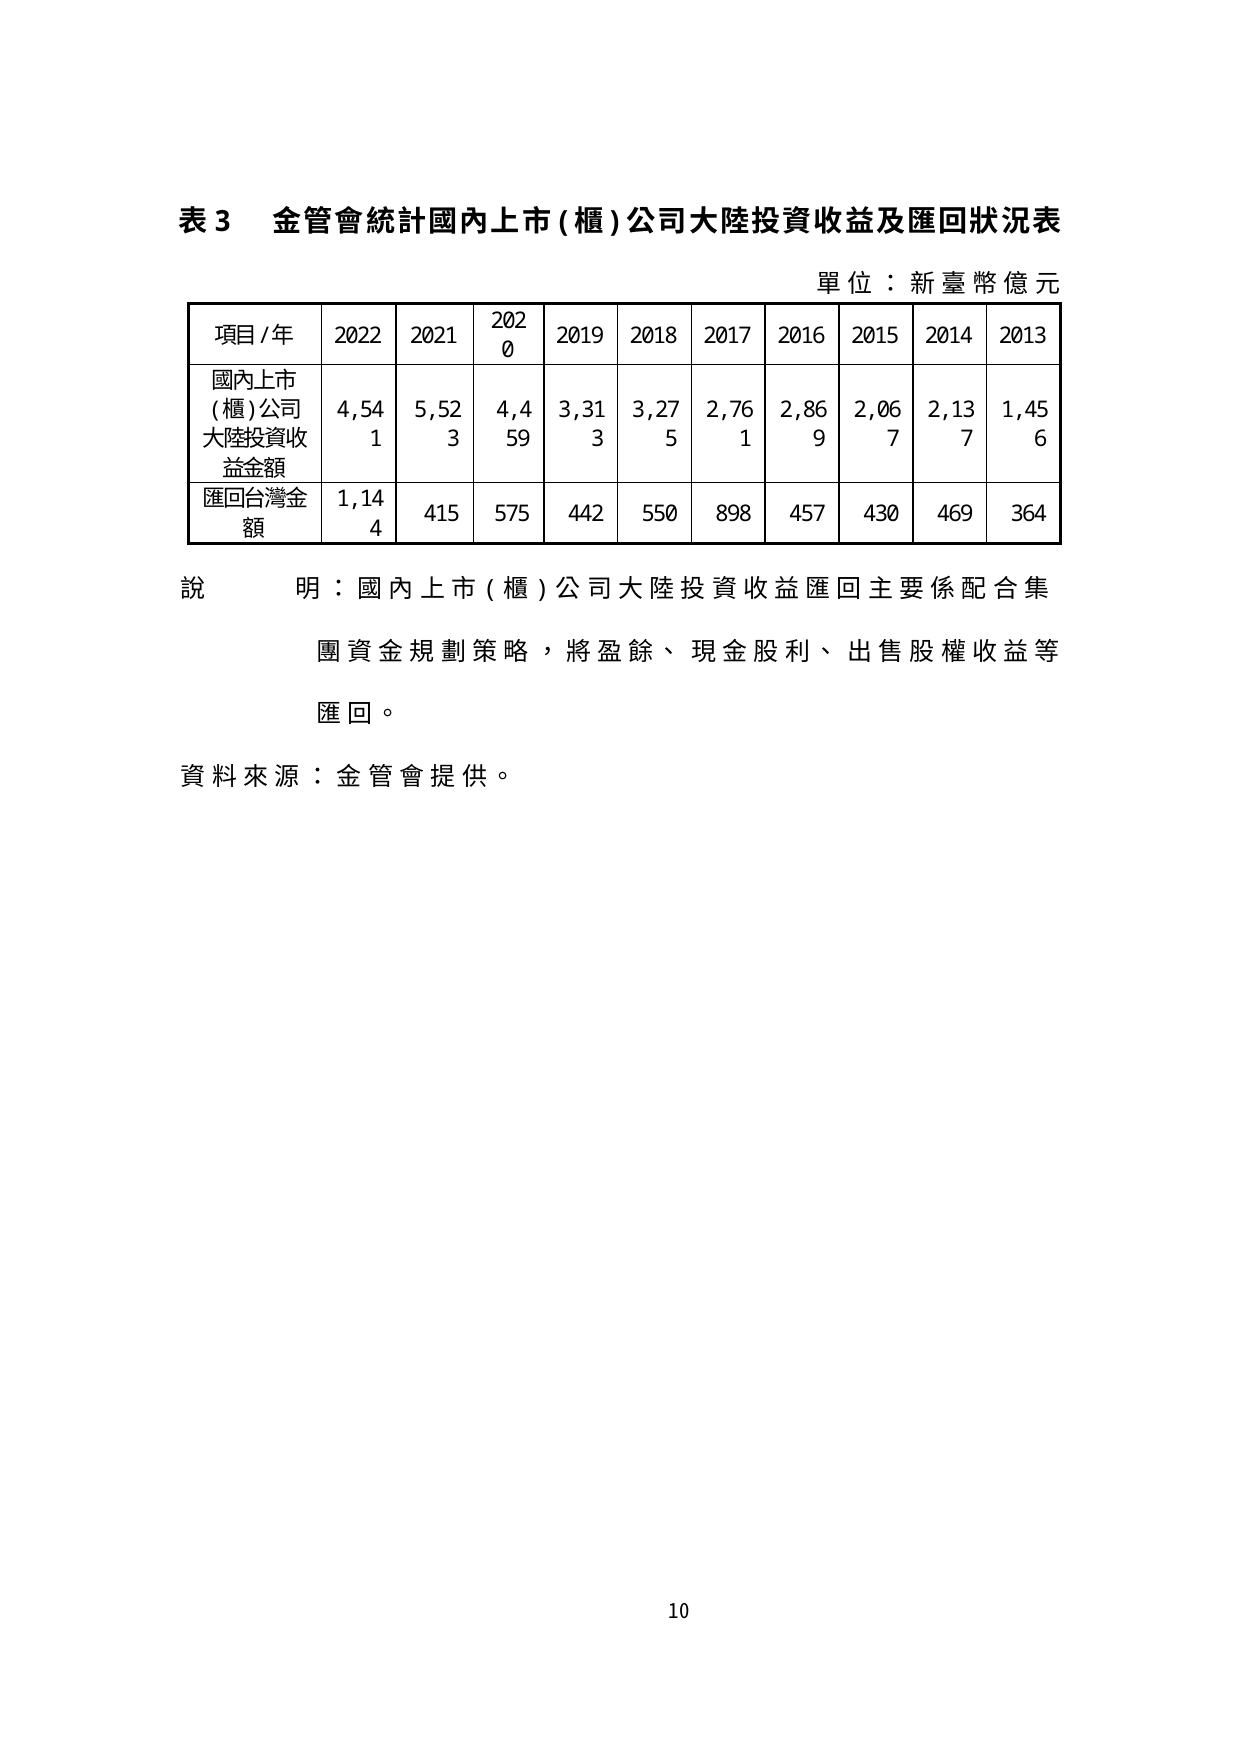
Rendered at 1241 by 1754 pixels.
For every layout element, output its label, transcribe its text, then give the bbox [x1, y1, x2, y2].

table_cell 898 [692, 483, 764, 542]
table_cell 2,067 [840, 365, 912, 482]
text 表3 金管會統計國內上市(櫃)公司大陸投資收益及匯回狀況表 [177, 177, 1063, 240]
table_cell 2,137 [914, 365, 986, 482]
table_cell 2,761 [692, 365, 764, 482]
table_header 2017 [692, 305, 764, 364]
text 資料來源：金管會提供。 [177, 732, 1063, 795]
table_header 2021 [397, 305, 473, 364]
table_cell 1,144 [322, 483, 395, 542]
table_cell 匯回台灣金額 [190, 483, 321, 542]
table_cell 430 [840, 483, 912, 542]
table_header 2018 [618, 305, 691, 364]
table_cell 3,275 [618, 365, 691, 482]
table_header 項目/年 [190, 305, 321, 364]
table_header 2015 [840, 305, 912, 364]
table_header 2014 [914, 305, 986, 364]
table_cell 364 [987, 483, 1059, 542]
table_cell 415 [397, 483, 473, 542]
table_header 2016 [766, 305, 838, 364]
table_cell 457 [766, 483, 838, 542]
table_cell 4,459 [474, 365, 543, 482]
text 說 明：國內上市(櫃)公司大陸投資收益匯回主要係配合集團資金規劃策略，將盈餘、現金股利、出售股權收益等匯回。 [177, 545, 1063, 732]
table_cell 國內上市(櫃)公司大陸投資收益金額 [190, 365, 321, 482]
text 單位：新臺幣億元 [177, 240, 1063, 302]
table_cell 3,313 [545, 365, 617, 482]
table_header 2019 [545, 305, 617, 364]
table_cell 4,541 [322, 365, 395, 482]
table_cell 469 [914, 483, 986, 542]
table_cell 550 [618, 483, 691, 542]
table_cell 1,456 [987, 365, 1059, 482]
table_cell 442 [545, 483, 617, 542]
table_cell 5,523 [397, 365, 473, 482]
table_cell 2,869 [766, 365, 838, 482]
table_header 2022 [322, 305, 395, 364]
table_header 2020 [474, 305, 543, 364]
table_cell 575 [474, 483, 543, 542]
table_header 2013 [987, 305, 1059, 364]
